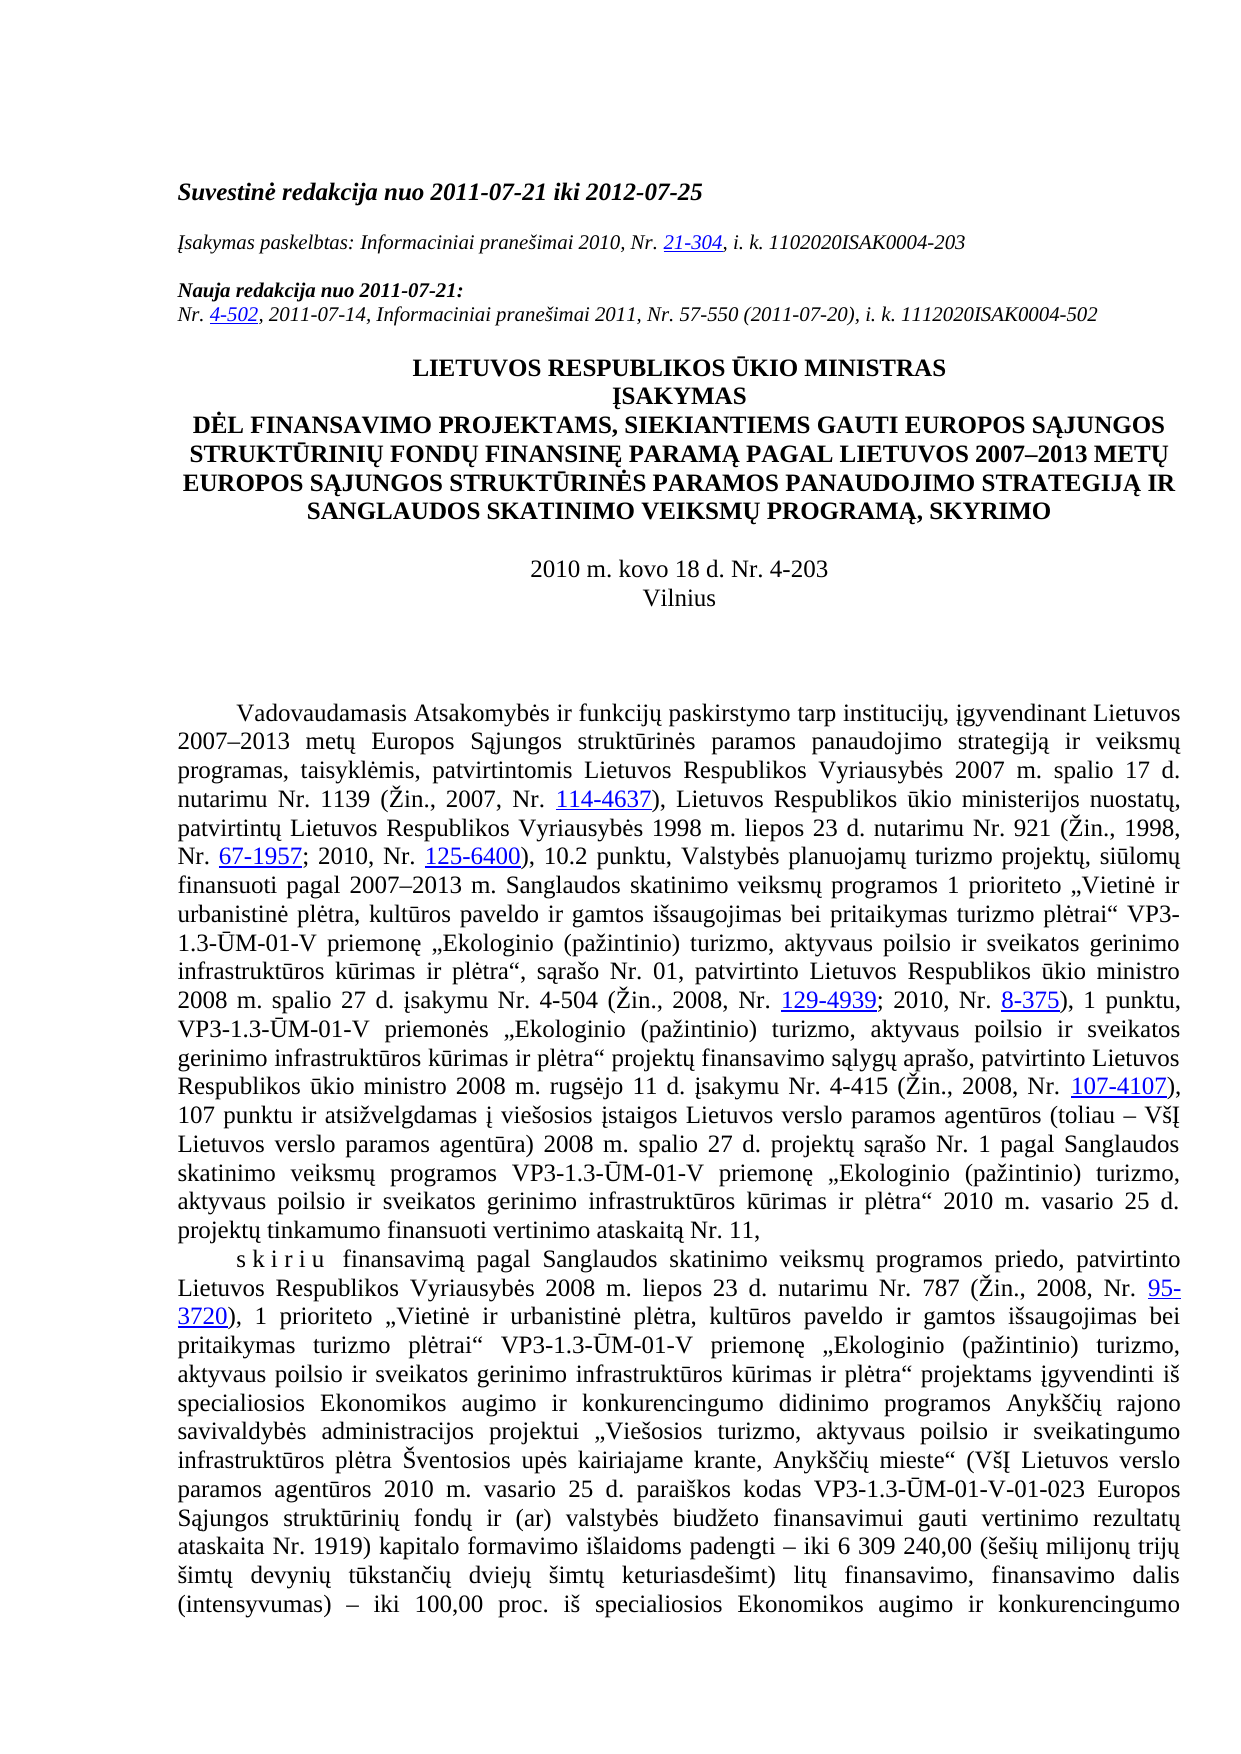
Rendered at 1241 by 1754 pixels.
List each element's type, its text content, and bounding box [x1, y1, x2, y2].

text Vadovaudamasis Atsakomybės ir funkcijų paskirstymo tarp institucijų, įgyvendinant Lietuvos 2007–2013 metų Europos Sąjungos struktūrinės paramos panaudojimo strategiją ir veiksmų programas, taisyklėmis, patvirtintomis Lietuvos Respublikos Vyriausybės 2007 m. spalio 17 d. nutarimu Nr. 1139 (Žin., 2007, Nr. 114-4637), Lietuvos Respublikos ūkio ministerijos nuostatų, patvirtintų Lietuvos Respublikos Vyriausybės 1998 m. liepos 23 d. nutarimu Nr. 921 (Žin., 1998, Nr. 67-1957; 2010, Nr. 125-6400), 10.2 punktu, Valstybės planuojamų turizmo projektų, siūlomų finansuoti pagal 2007–2013 m. Sanglaudos skatinimo veiksmų programos 1 prioriteto „Vietinė ir urbanistinė plėtra, kultūros paveldo ir gamtos išsaugojimas bei pritaikymas turizmo plėtrai“ VP3-1.3-ŪM-01-V priemonę „Ekologinio (pažintinio) turizmo, aktyvaus poilsio ir sveikatos gerinimo infrastruktūros kūrimas ir plėtra“, sąrašo Nr. 01, patvirtinto Lietuvos Respublikos ūkio ministro 2008 m. spalio 27 d. įsakymu Nr. 4-504 (Žin., 2008, Nr. 129-4939; 2010, Nr. 8-375), 1 punktu, VP3-1.3-ŪM-01-V priemonės „Ekologinio (pažintinio) turizmo, aktyvaus poilsio ir sveikatos gerinimo infrastruktūros kūrimas ir plėtra“ projektų finansavimo sąlygų aprašo, patvirtinto Lietuvos Respublikos ūkio ministro 2008 m. rugsėjo 11 d. įsakymu Nr. 4-415 (Žin., 2008, Nr. 107-4107), 107 punktu ir atsižvelgdamas į viešosios įstaigos Lietuvos verslo paramos agentūros (toliau – VšĮ Lietuvos verslo paramos agentūra) 2008 m. spalio 27 d. projektų sąrašo Nr. 1 pagal Sanglaudos skatinimo veiksmų programos VP3-1.3-ŪM-01-V priemonę „Ekologinio (pažintinio) turizmo, aktyvaus poilsio ir sveikatos gerinimo infrastruktūros kūrimas ir plėtra“ 2010 m. vasario 25 d. projektų tinkamumo finansuoti vertinimo ataskaitą Nr. 11, [177, 698, 1181, 1244]
text Vilnius [177, 583, 1181, 611]
text Nr. 4-502, 2011-07-14, Informaciniai pranešimai 2011, Nr. 57-550 (2011-07-20), i. k. 1112020ISAK0004-502 [177, 302, 1181, 326]
text skiriu finansavimą pagal Sanglaudos skatinimo veiksmų programos priedo, patvirtinto Lietuvos Respublikos Vyriausybės 2008 m. liepos 23 d. nutarimu Nr. 787 (Žin., 2008, Nr. 95-3720), 1 prioriteto „Vietinė ir urbanistinė plėtra, kultūros paveldo ir gamtos išsaugojimas bei pritaikymas turizmo plėtrai“ VP3-1.3-ŪM-01-V priemonę „Ekologinio (pažintinio) turizmo, aktyvaus poilsio ir sveikatos gerinimo infrastruktūros kūrimas ir plėtra“ projektams įgyvendinti iš specialiosios Ekonomikos augimo ir konkurencingumo didinimo programos Anykščių rajono savivaldybės administracijos projektui „Viešosios turizmo, aktyvaus poilsio ir sveikatingumo infrastruktūros plėtra Šventosios upės kairiajame krante, Anykščių mieste“ (VšĮ Lietuvos verslo paramos agentūros 2010 m. vasario 25 d. paraiškos kodas VP3-1.3-ŪM-01-V-01-023 Europos Sąjungos struktūrinių fondų ir (ar) valstybės biudžeto finansavimui gauti vertinimo rezultatų ataskaita Nr. 1919) kapitalo formavimo išlaidoms padengti – iki 6 309 240,00 (šešių milijonų trijų šimtų devynių tūkstančių dviejų šimtų keturiasdešimt) litų finansavimo, finansavimo dalis (intensyvumas) – iki 100,00 proc. iš specialiosios Ekonomikos augimo ir konkurencingumo [177, 1244, 1181, 1618]
text Suvestinė redakcija nuo 2011-07-21 iki 2012-07-25 [177, 177, 1181, 206]
text DĖL FINANSAVIMO PROJEKTAMS, SIEKIANTIEMS GAUTI EUROPOS SĄJUNGOS STRUKTŪRINIŲ FONDŲ FINANSINĘ PARAMĄ PAGAL LIETUVOS 2007–2013 METŲ EUROPOS SĄJUNGOS STRUKTŪRINĖS PARAMOS PANAUDOJIMO STRATEGIJĄ IR SANGLAUDOS SKATINIMO VEIKSMŲ PROGRAMĄ, SKYRIMO [177, 410, 1181, 525]
text Įsakymas paskelbtas: Informaciniai pranešimai 2010, Nr. 21-304, i. k. 1102020ISAK0004-203 [177, 230, 1181, 254]
text LIETUVOS RESPUBLIKOS ŪKIO MINISTRAS [177, 353, 1181, 381]
text 2010 m. kovo 18 d. Nr. 4-203 [177, 554, 1181, 583]
text Nauja redakcija nuo 2011-07-21: [177, 278, 1181, 302]
text ĮSAKYMAS [177, 381, 1181, 410]
